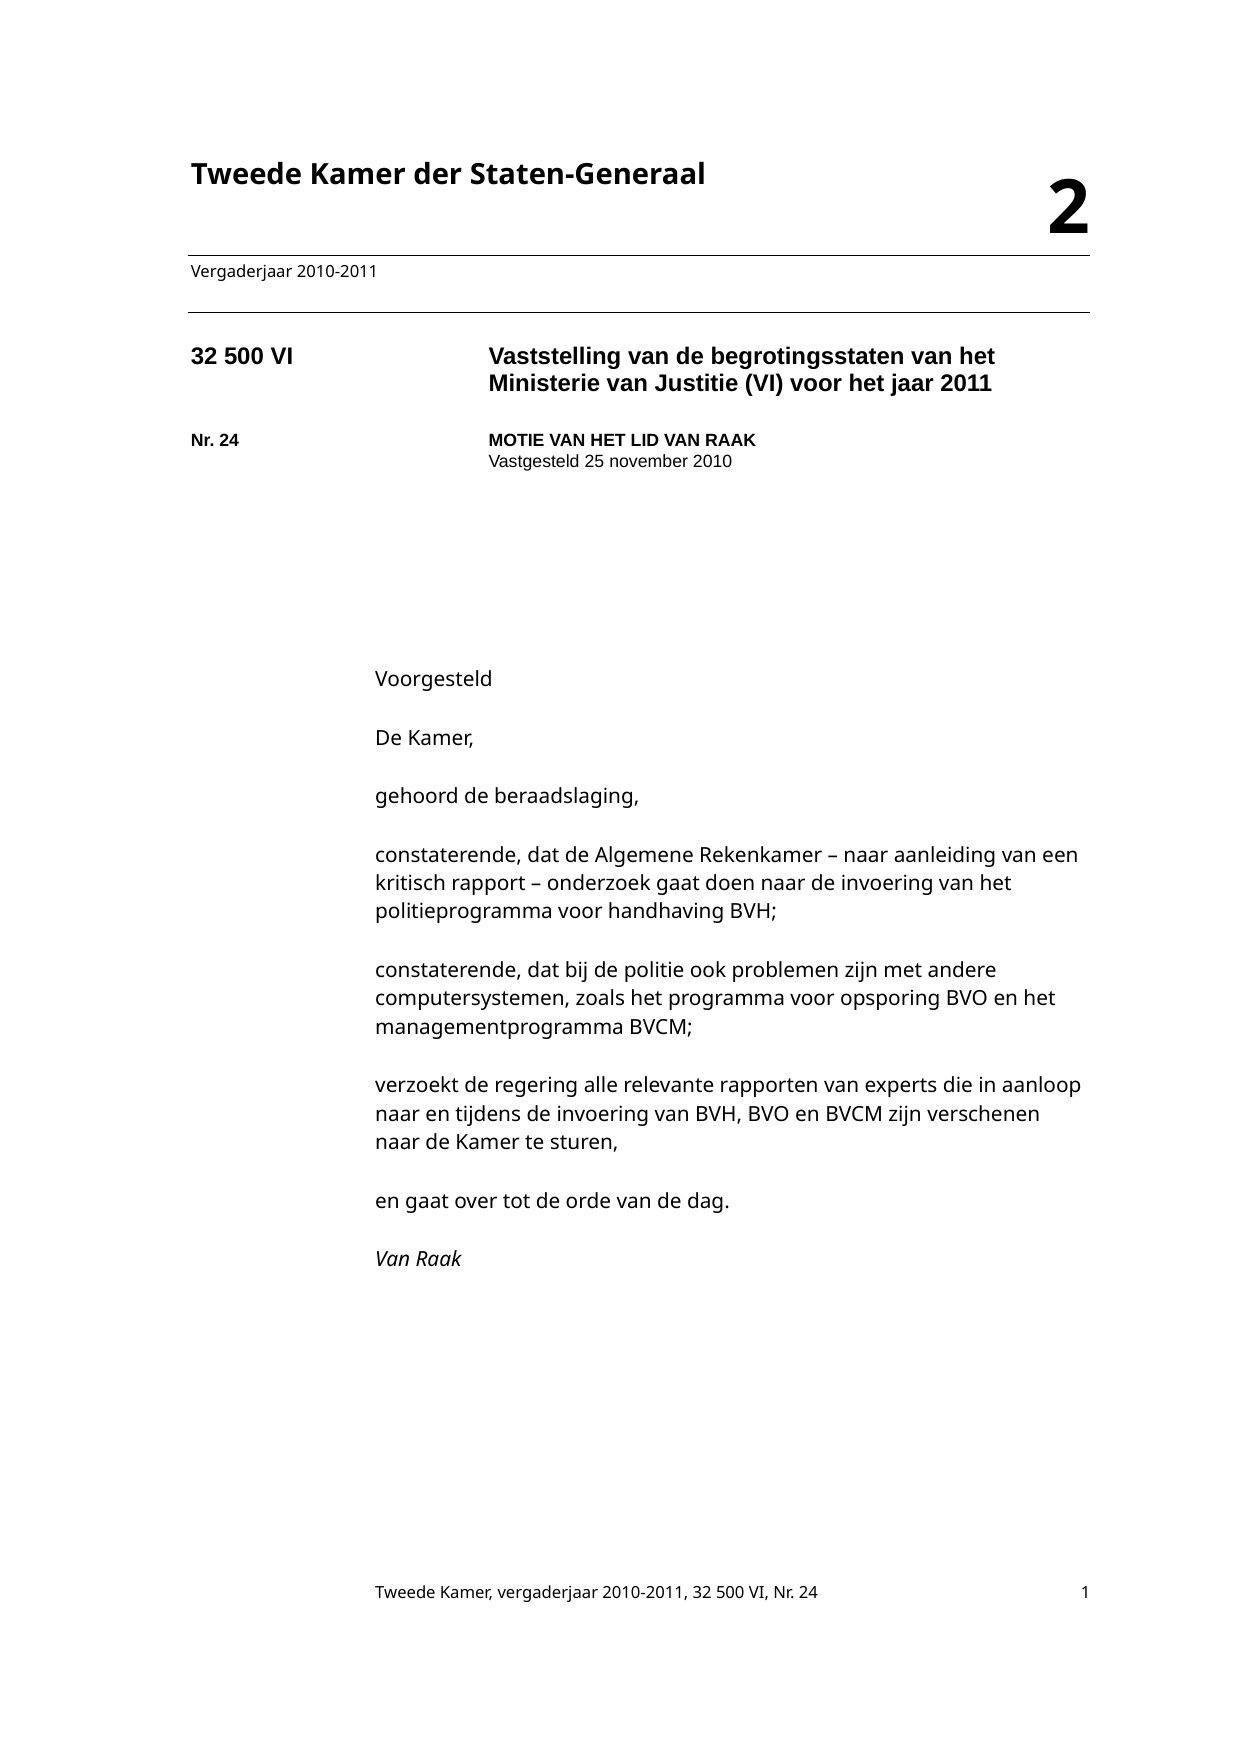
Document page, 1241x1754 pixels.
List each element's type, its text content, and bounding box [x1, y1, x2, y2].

text constaterende, dat de Algemene Rekenkamer – naar aanleiding van een kritisch rapport – onderzoek gaat doen naar de invoering van het politieprogramma voor handhaving BVH; [375, 840, 1090, 925]
text en gaat over tot de orde van de dag. [375, 1186, 1090, 1214]
table_cell [188, 313, 485, 339]
text Voorgesteld [375, 664, 1090, 693]
text gehoord de beraadslaging, [375, 781, 1090, 810]
table_cell Nr. 24 [188, 427, 485, 546]
table_cell [485, 256, 1090, 312]
table_cell 32 500 VI [188, 339, 485, 427]
table_header Tweede Kamer der Staten-Generaal [188, 150, 909, 255]
text verzoekt de regering alle relevante rapporten van experts die in aanloop naar en tijdens de invoering van BVH, BVO en BVCM zijn verschenen naar de Kamer te sturen, [375, 1070, 1090, 1156]
text De Kamer, [375, 723, 1090, 751]
text Van Raak [375, 1244, 1090, 1273]
text constaterende, dat bij de politie ook problemen zijn met andere computersystemen, zoals het programma voor opsporing BVO en het managementprogramma BVCM; [375, 955, 1090, 1040]
table_cell MOTIE VAN HET LID VAN RAAK Vastgesteld 25 november 2010 [485, 427, 1090, 546]
table_header 2 [910, 150, 1090, 255]
table_cell Vaststelling van de begrotingsstaten van het Ministerie van Justitie (VI) voor het jaar 2011 [485, 339, 1090, 427]
table_cell [485, 313, 1090, 339]
table_cell Vergaderjaar 2010-2011 [188, 256, 485, 312]
